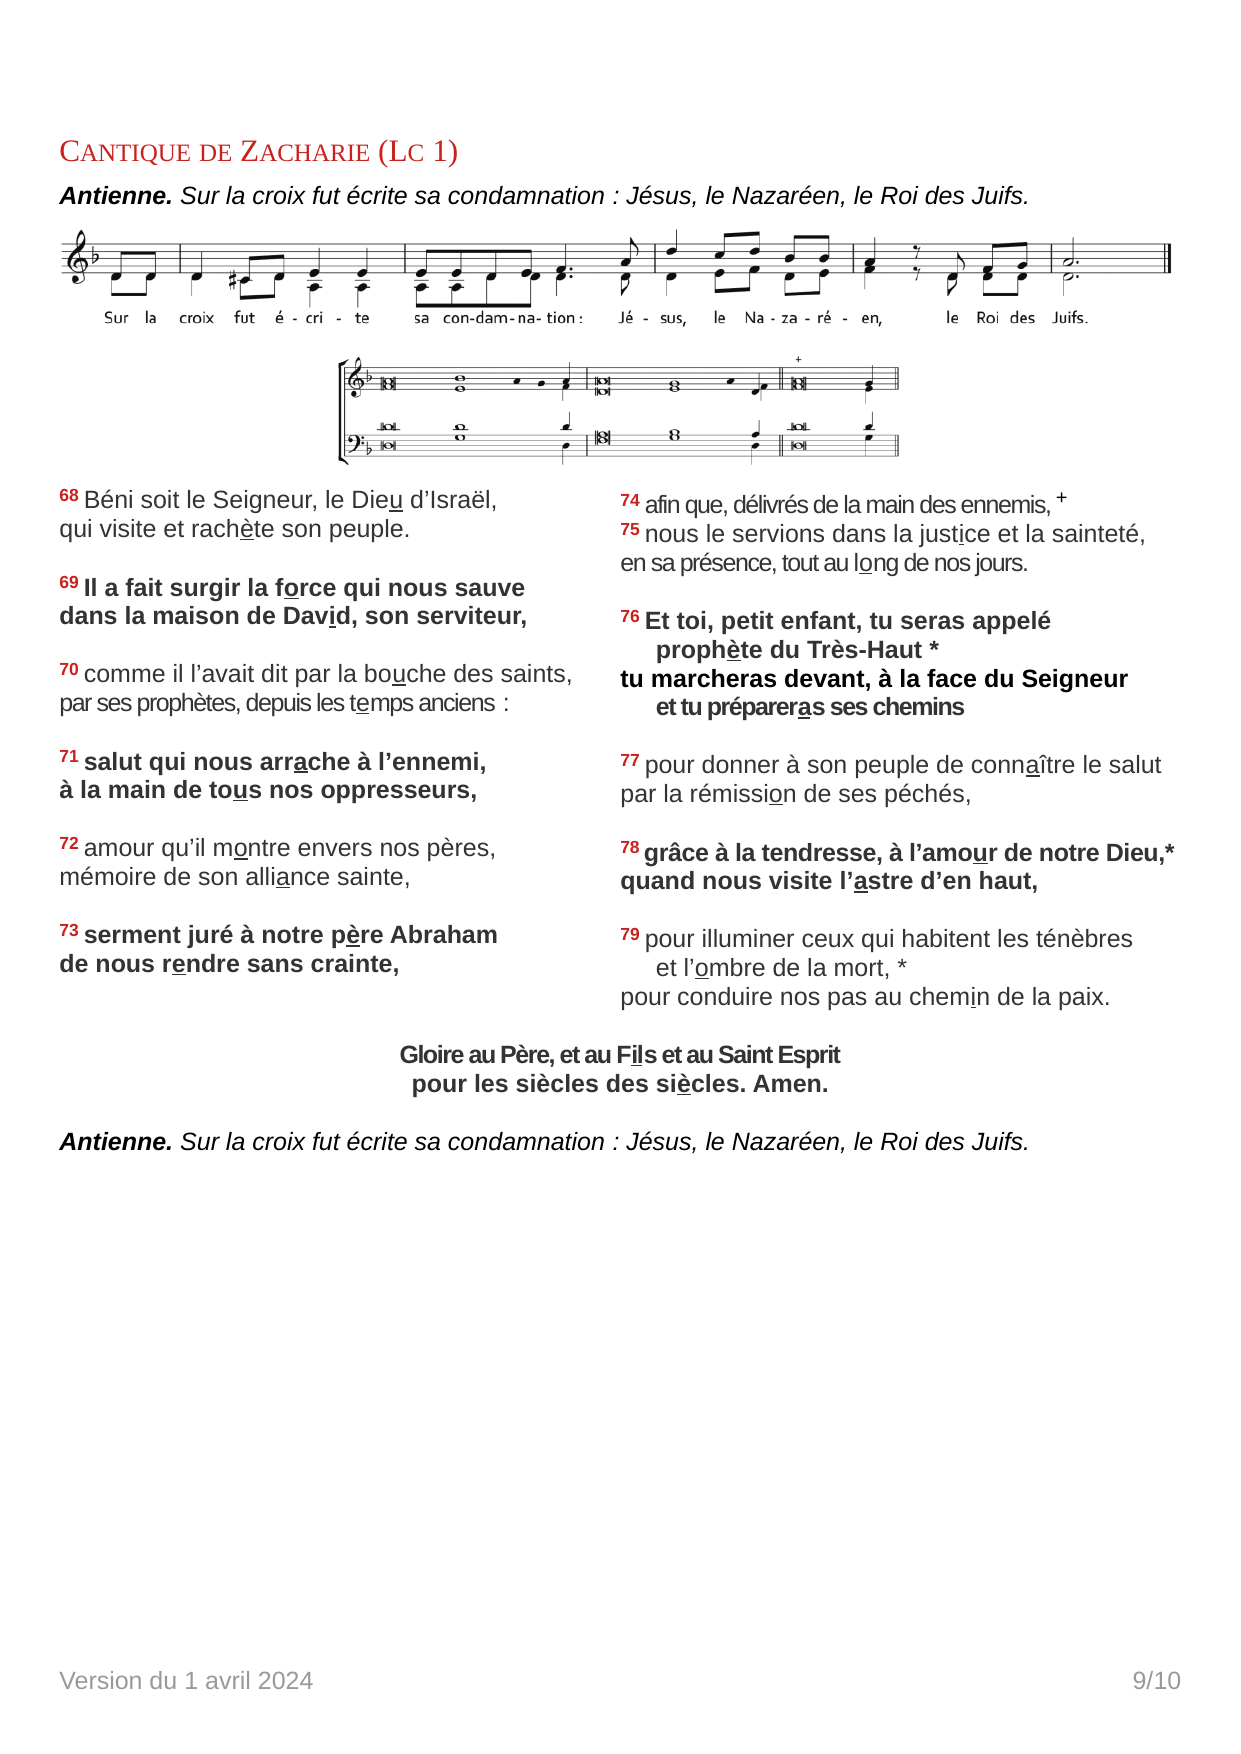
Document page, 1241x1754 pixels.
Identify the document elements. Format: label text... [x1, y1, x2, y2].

text 74 afin que, délivrés de la main des ennemis, + 75 nous le servions dans la justice et la sainteté, en sa présence, tout au long de nos jours. [620, 486, 1181, 577]
text 68 Béni soit le Seigneur, le Dieu d’Israël, qui visite et rachète son peuple. [59, 486, 620, 543]
text Antienne. Sur la croix fut écrite sa condamnation : Jésus, le Nazaréen, le Roi des Juifs. [59, 1127, 1181, 1156]
text Gloire au Père, et au Fils et au Saint Esprit pour les siècles des siècles. Amen. [59, 1040, 1181, 1098]
text 69 Il a fait surgir la force qui nous sauve dans la maison de David, son serviteur, [59, 572, 620, 630]
text 73 serment juré à notre père Abraham de nous rendre sans crainte, [59, 920, 620, 978]
text 76 Et toi, petit enfant, tu seras appelé prophète du Très-Haut * tu marcheras devant, à la face du Seigneur et tu prépareras ses chemins [620, 606, 1181, 721]
picture [59, 224, 1182, 337]
subtitle Cantique de Zacharie (Lc 1) [59, 133, 1181, 169]
text 71 salut qui nous arrache à l’ennemi, à la main de tous nos oppresseurs, [59, 746, 620, 804]
text 77 pour donner à son peuple de connaître le salut par la rémission de ses péchés, [620, 751, 1181, 808]
text 72 amour qu’il montre envers nos pères, mémoire de son alliance sainte, [59, 833, 620, 891]
text 70 comme il l’avait dit par la bouche des saints, par ses prophètes, depuis les temps anciens : [59, 659, 620, 717]
text 78 grâce à la tendresse, à l’amour de notre Dieu,* quand nous visite l’astre d’en haut, [620, 837, 1181, 895]
picture [118, 351, 1123, 471]
text Antienne. Sur la croix fut écrite sa condamnation : Jésus, le Nazaréen, le Roi des Juifs. [59, 181, 1181, 210]
text 79 pour illuminer ceux qui habitent les ténèbres et l’ombre de la mort, * pour conduire nos pas au chemin de la paix. [620, 924, 1181, 1011]
